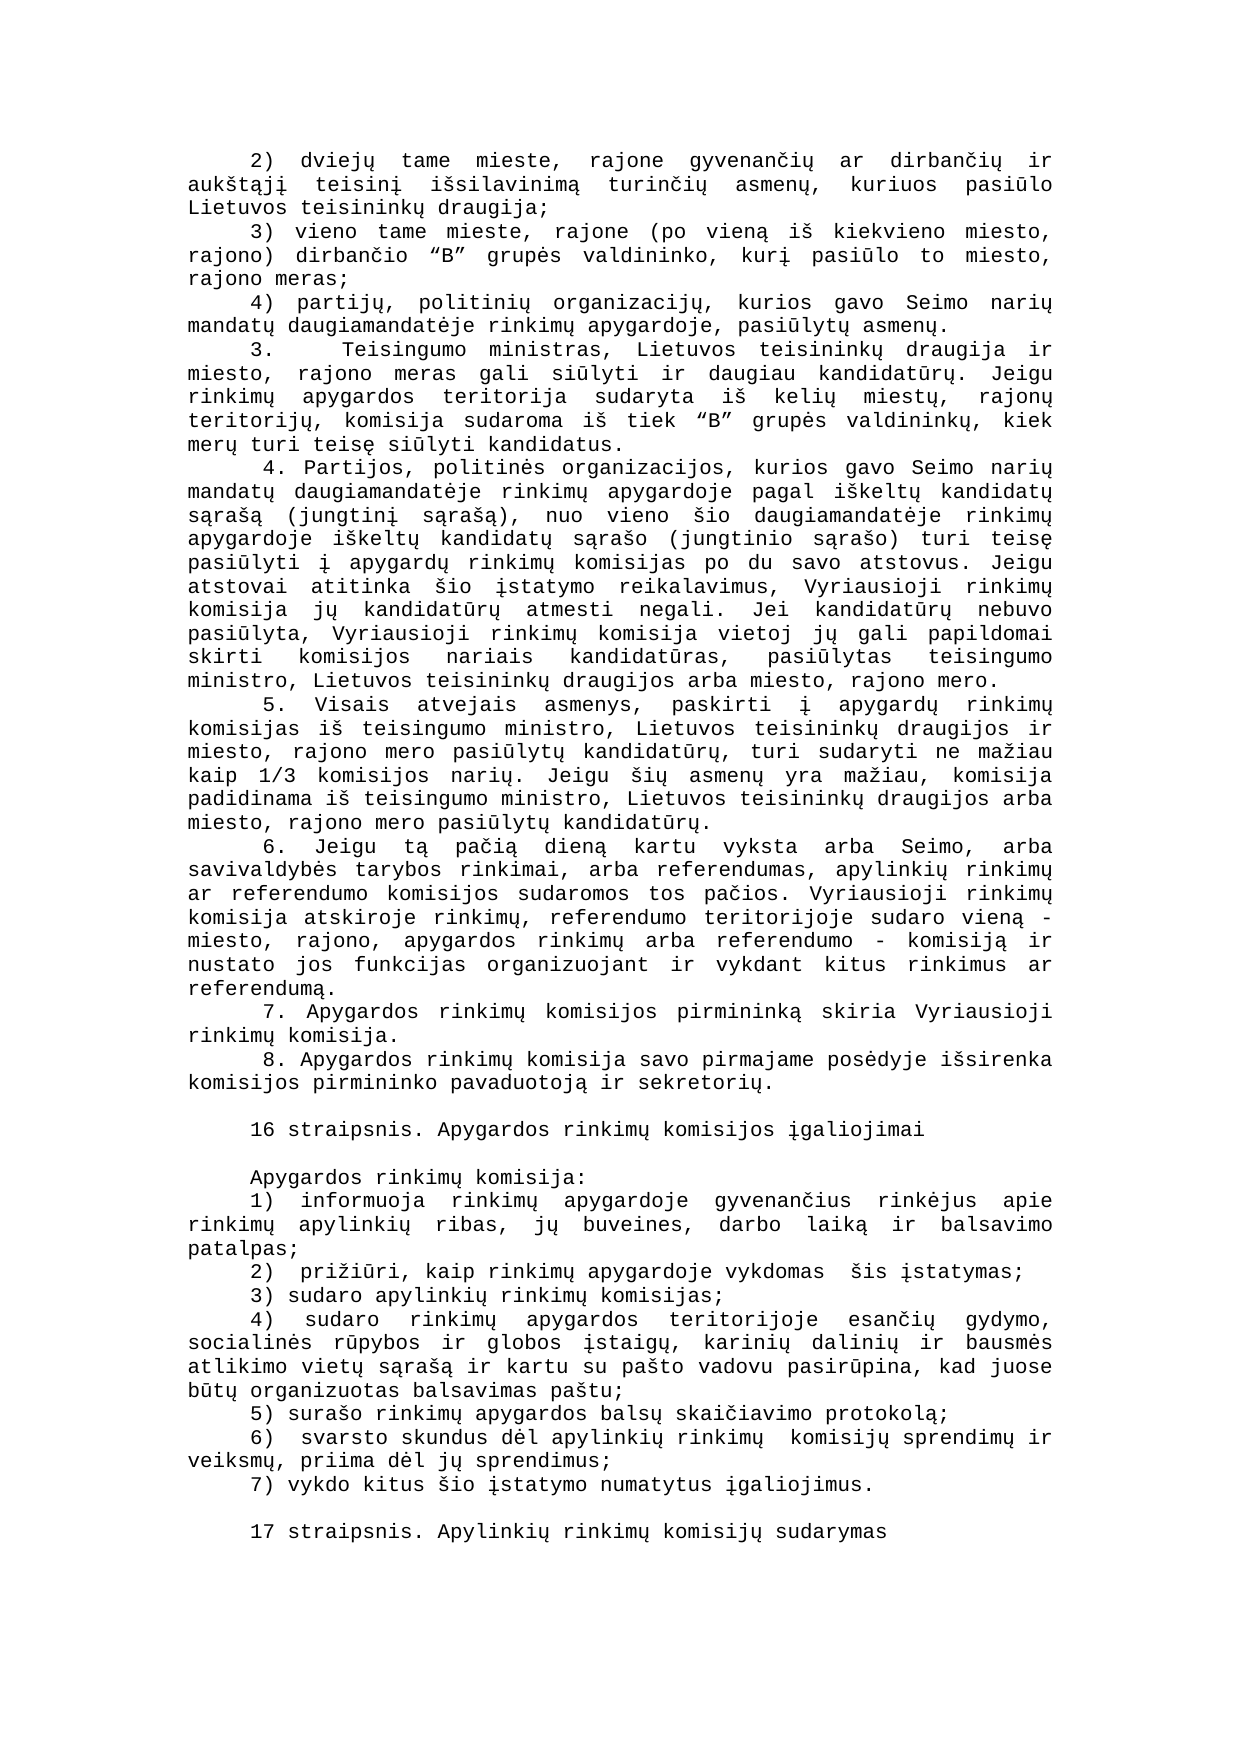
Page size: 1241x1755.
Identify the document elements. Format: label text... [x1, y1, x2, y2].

text 5. Visais atvejais asmenys, paskirti į apygardų rinkimų komisijas iš teisingumo ministro, Lietuvos teisininkų draugijos ir miesto, rajono mero pasiūlytų kandidatūrų, turi sudaryti ne mažiau kaip 1/3 komisijos narių. Jeigu šių asmenų yra mažiau, komisija padidinama iš teisingumo ministro, Lietuvos teisininkų draugijos arba miesto, rajono mero pasiūlytų kandidatūrų. [187, 694, 1053, 836]
text 3) sudaro apylinkių rinkimų komisijas; [187, 1285, 1053, 1309]
text 4) partijų, politinių organizacijų, kurios gavo Seimo narių mandatų daugiamandatėje rinkimų apygardoje, pasiūlytų asmenų. [187, 292, 1053, 339]
text 7) vykdo kitus šio įstatymo numatytus įgaliojimus. [187, 1474, 1053, 1498]
text 6) svarsto skundus dėl apylinkių rinkimų komisijų sprendimų ir veiksmų, priima dėl jų sprendimus; [187, 1427, 1053, 1474]
text Apygardos rinkimų komisija: [187, 1167, 1053, 1190]
text 4) sudaro rinkimų apygardos teritorijoje esančių gydymo, socialinės rūpybos ir globos įstaigų, karinių dalinių ir bausmės atlikimo vietų sąrašą ir kartu su pašto vadovu pasirūpina, kad juose būtų organizuotas balsavimas paštu; [187, 1309, 1053, 1403]
text 7. Apygardos rinkimų komisijos pirmininką skiria Vyriausioji rinkimų komisija. [187, 1001, 1053, 1048]
text 2) prižiūri, kaip rinkimų apygardoje vykdomas šis įstatymas; [187, 1261, 1053, 1285]
text 17 straipsnis. Apylinkių rinkimų komisijų sudarymas [187, 1521, 1053, 1545]
text 16 straipsnis. Apygardos rinkimų komisijos įgaliojimai [187, 1119, 1053, 1143]
text 3. Teisingumo ministras, Lietuvos teisininkų draugija ir miesto, rajono meras gali siūlyti ir daugiau kandidatūrų. Jeigu rinkimų apygardos teritorija sudaryta iš kelių miestų, rajonų teritorijų, komisija sudaroma iš tiek “B” grupės valdininkų, kiek merų turi teisę siūlyti kandidatus. [187, 339, 1053, 457]
text 8. Apygardos rinkimų komisija savo pirmajame posėdyje išsirenka komisijos pirmininko pavaduotoją ir sekretorių. [187, 1048, 1053, 1096]
text 1) informuoja rinkimų apygardoje gyvenančius rinkėjus apie rinkimų apylinkių ribas, jų buveines, darbo laiką ir balsavimo patalpas; [187, 1190, 1053, 1261]
text 2) dviejų tame mieste, rajone gyvenančių ar dirbančių ir aukštąjį teisinį išsilavinimą turinčių asmenų, kuriuos pasiūlo Lietuvos teisininkų draugija; [187, 150, 1053, 221]
text 6. Jeigu tą pačią dieną kartu vyksta arba Seimo, arba savivaldybės tarybos rinkimai, arba referendumas, apylinkių rinkimų ar referendumo komisijos sudaromos tos pačios. Vyriausioji rinkimų komisija atskiroje rinkimų, referendumo teritorijoje sudaro vieną - miesto, rajono, apygardos rinkimų arba referendumo - komisiją ir nustato jos funkcijas organizuojant ir vykdant kitus rinkimus ar referendumą. [187, 836, 1053, 1001]
text 3) vieno tame mieste, rajone (po vieną iš kiekvieno miesto, rajono) dirbančio “B” grupės valdininko, kurį pasiūlo to miesto, rajono meras; [187, 221, 1053, 292]
text 5) surašo rinkimų apygardos balsų skaičiavimo protokolą; [187, 1403, 1053, 1427]
text 4. Partijos, politinės organizacijos, kurios gavo Seimo narių mandatų daugiamandatėje rinkimų apygardoje pagal iškeltų kandidatų sąrašą (jungtinį sąrašą), nuo vieno šio daugiamandatėje rinkimų apygardoje iškeltų kandidatų sąrašo (jungtinio sąrašo) turi teisę pasiūlyti į apygardų rinkimų komisijas po du savo atstovus. Jeigu atstovai atitinka šio įstatymo reikalavimus, Vyriausioji rinkimų komisija jų kandidatūrų atmesti negali. Jei kandidatūrų nebuvo pasiūlyta, Vyriausioji rinkimų komisija vietoj jų gali papildomai skirti komisijos nariais kandidatūras, pasiūlytas teisingumo ministro, Lietuvos teisininkų draugijos arba miesto, rajono mero. [187, 457, 1053, 694]
